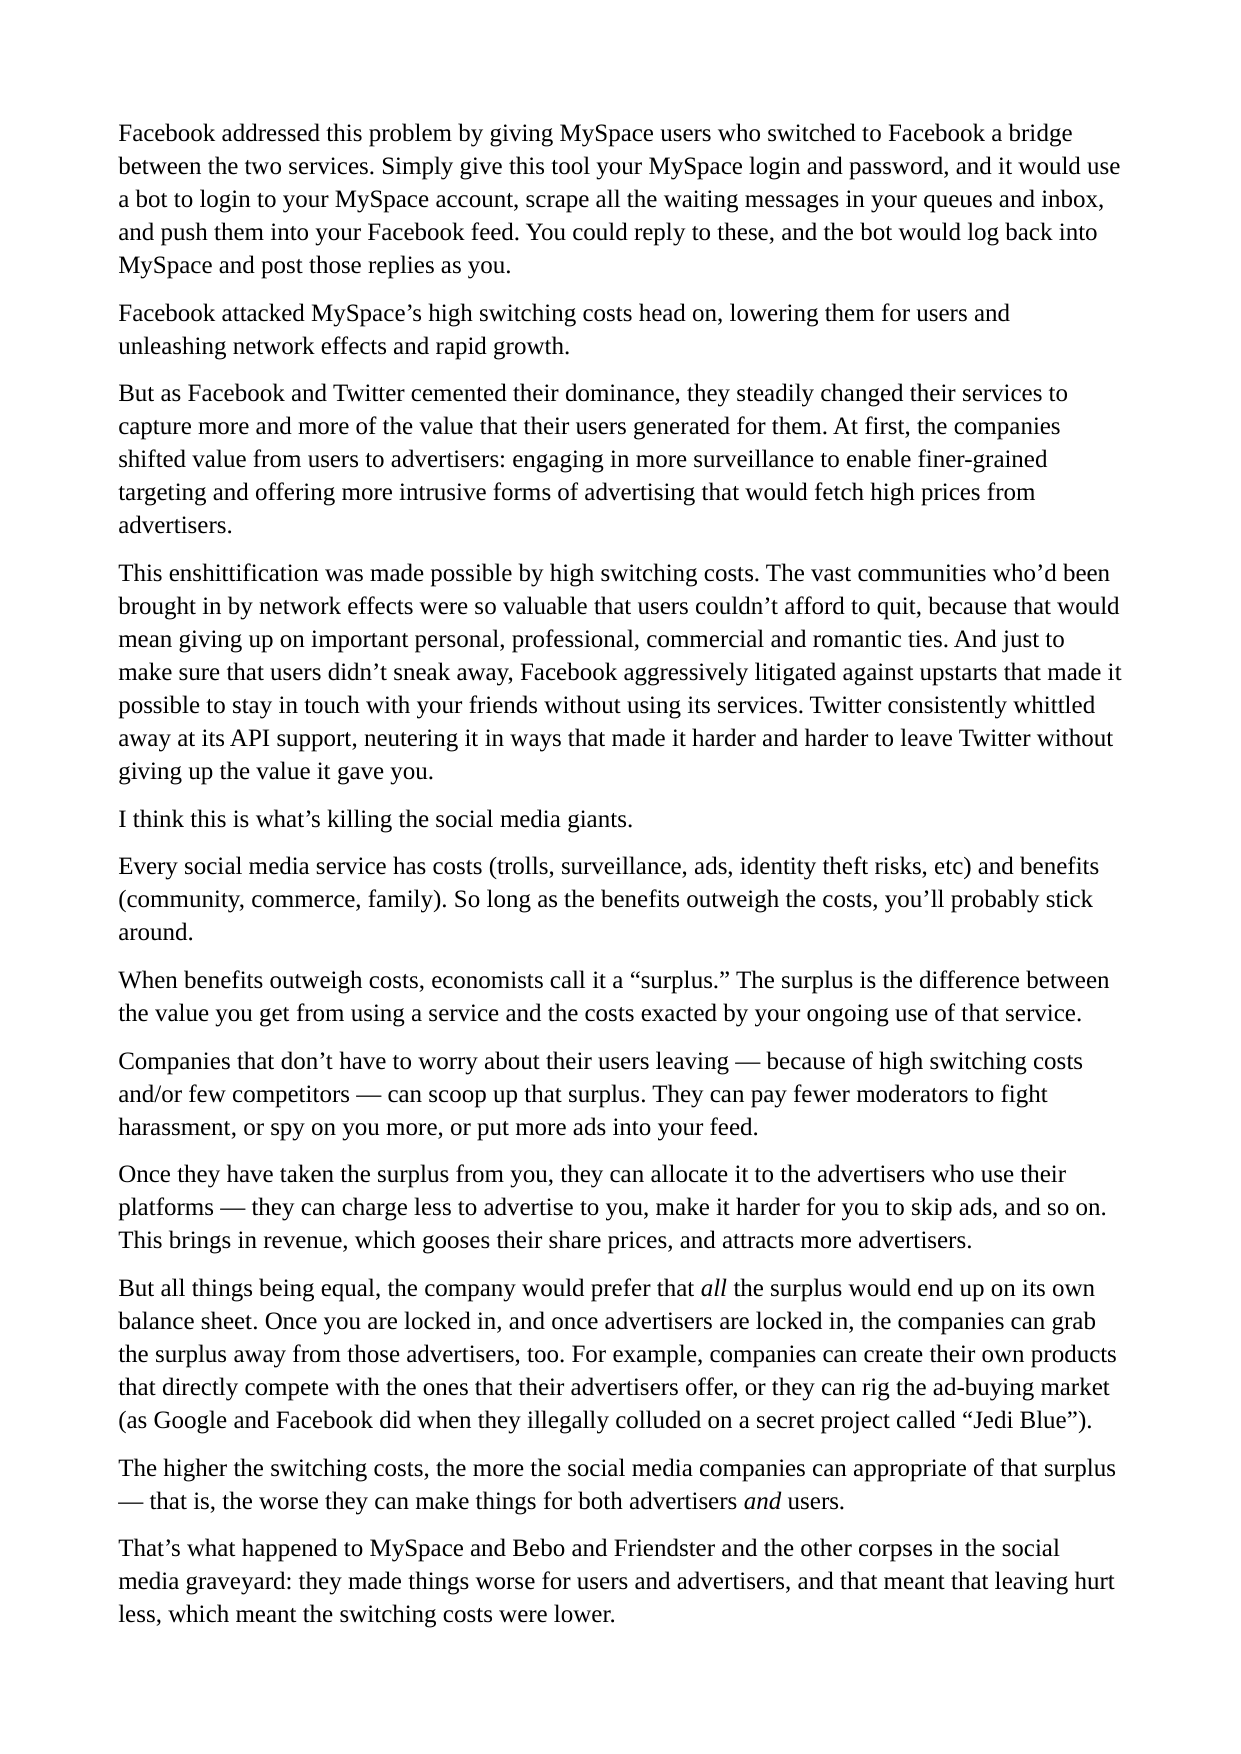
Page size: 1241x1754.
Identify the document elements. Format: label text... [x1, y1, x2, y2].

text But all things being equal, the company would prefer that all the surplus would end up on its own balance sheet. Once you are locked in, and once advertisers are locked in, the companies can grab the surplus away from those advertisers, too. For example, companies can create their own products that directly compete with the ones that their advertisers offer, or they can rig the ad-buying market (as Google and Facebook did when they illegally colluded on a secret project called “Jedi Blue”). [118, 1273, 1122, 1434]
text Once they have taken the surplus from you, they can allocate it to the advertisers who use their platforms — they can charge less to advertise to you, make it harder for you to skip ads, and so on. This brings in revenue, which gooses their share prices, and attracts more advertisers. [118, 1159, 1122, 1254]
text Facebook addressed this problem by giving MySpace users who switched to Facebook a bridge between the two services. Simply give this tool your MySpace login and password, and it would use a bot to login to your MySpace account, scrape all the waiting messages in your queues and inbox, and push them into your Facebook feed. You could reply to these, and the bot would log back into MySpace and post those replies as you. [118, 118, 1122, 279]
text Every social media service has costs (trolls, surveillance, ads, identity theft risks, etc) and benefits (community, commerce, family). So long as the benefits outweigh the costs, you’ll probably stick around. [118, 851, 1122, 946]
text Companies that don’t have to worry about their users leaving — because of high switching costs and/or few competitors — can scoop up that surplus. They can pay fewer moderators to fight harassment, or spy on you more, or put more ads into your feed. [118, 1046, 1122, 1141]
text This enshittification was made possible by high switching costs. The vast communities who’d been brought in by network effects were so valuable that users couldn’t afford to quit, because that would mean giving up on important personal, professional, commercial and romantic ties. And just to make sure that users didn’t sneak away, Facebook aggressively litigated against upstarts that made it possible to stay in touch with your friends without using its services. Twitter consistently whittled away at its API support, neutering it in ways that made it harder and harder to leave Twitter without giving up the value it gave you. [118, 558, 1122, 785]
text When benefits outweigh costs, economists call it a “surplus.” The surplus is the difference between the value you get from using a service and the costs exacted by your ongoing use of that service. [118, 965, 1122, 1027]
text The higher the switching costs, the more the social media companies can appropriate of that surplus — that is, the worse they can make things for both advertisers and users. [118, 1453, 1122, 1514]
text I think this is what’s killing the social media giants. [118, 804, 1122, 833]
text Facebook attacked MySpace’s high switching costs head on, lowering them for users and unleashing network effects and rapid growth. [118, 298, 1122, 359]
text That’s what happened to MySpace and Bebo and Friendster and the other corpses in the social media graveyard: they made things worse for users and advertisers, and that meant that leaving hurt less, which meant the switching costs were lower. [118, 1533, 1122, 1628]
text But as Facebook and Twitter cemented their dominance, they steadily changed their services to capture more and more of the value that their users generated for them. At first, the companies shifted value from users to advertisers: engaging in more surveillance to enable finer-grained targeting and offering more intrusive forms of advertising that would fetch high prices from advertisers. [118, 378, 1122, 539]
